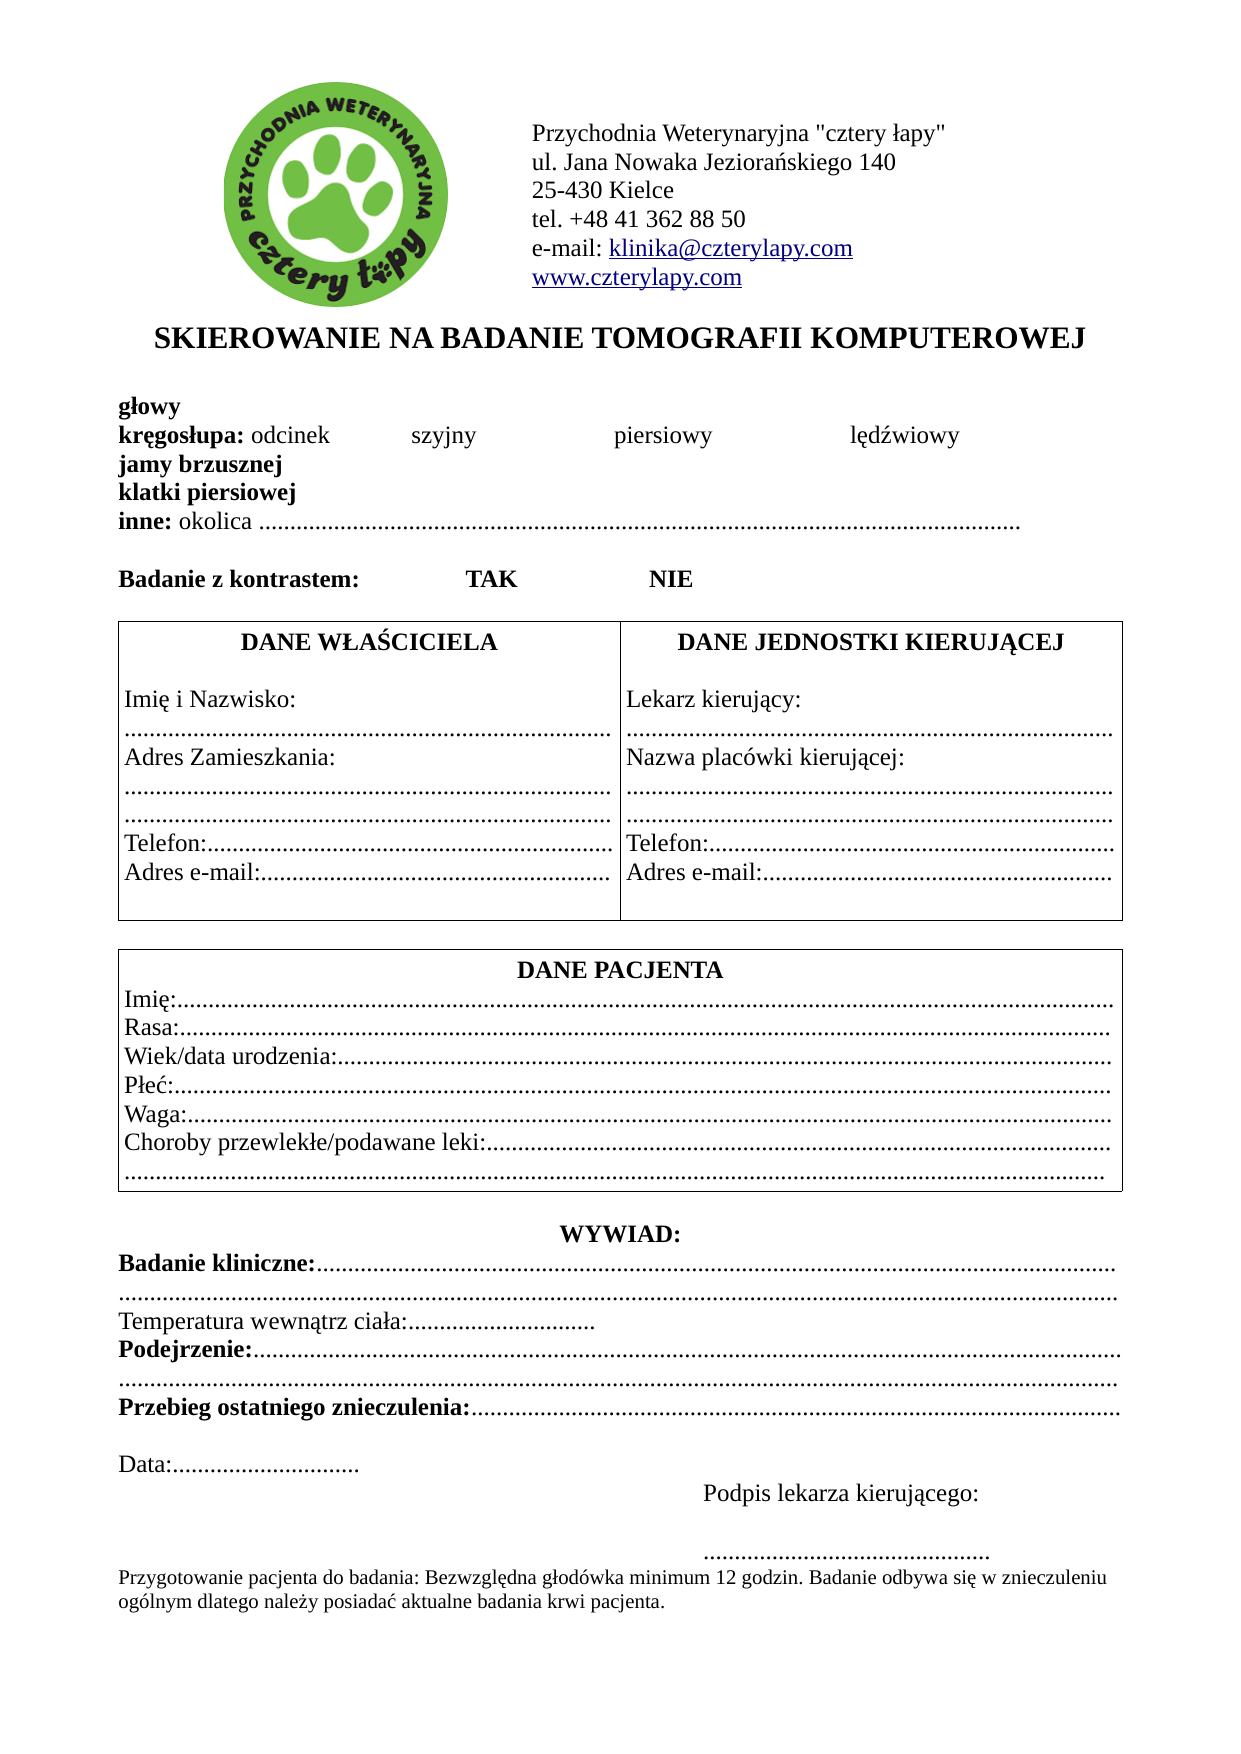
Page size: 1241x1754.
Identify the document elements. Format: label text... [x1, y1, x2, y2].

text Podpis lekarza kierującego: [703, 1478, 1122, 1507]
table_header DANE PACJENTA Imię:...................................................................................................................................................... Rasa:..................................................................................................................................................... Wiek/data urodzenia:............................................................................................................................ Płeć:...................................................................................................................................................... Waga:.................................................................................................................................................... Choroby przewlekłe/podawane leki:.................................................................................................... ............................................................................................................................................................. [119, 950, 1122, 1191]
text ................................................................................................................................................................ [118, 1277, 1122, 1306]
text Data:.............................. [118, 1449, 1122, 1478]
text .............................................. [703, 1536, 1122, 1564]
text SKIEROWANIE NA BADANIE TOMOGRAFII KOMPUTEROWEJ [118, 319, 1122, 355]
table_header DANE JEDNOSTKI KIERUJĄCEJ Lekarz kierujący: .............................................................................. Nazwa placówki kierującej: ............................................................................................................................................................ Telefon:................................................................. Adres e-mail:........................................................ [621, 622, 1122, 920]
table_header DANE WŁAŚCICIELA Imię i Nazwisko: .............................................................................. Adres Zamieszkania: ............................................................................................................................................................ Telefon:................................................................. Adres e-mail:........................................................ [119, 622, 620, 920]
text jamy brzusznej [118, 449, 1122, 477]
text ................................................................................................................................................................ [118, 1363, 1122, 1392]
text Temperatura wewnątrz ciała:.............................. [118, 1306, 1122, 1334]
text inne: okolica .......................................................................................................................... [118, 506, 1122, 535]
picture [223, 82, 448, 307]
text Przebieg ostatniego znieczulenia:........................................................................................................ [118, 1392, 1122, 1421]
text e-mail: klinika@czterylapy.com [532, 233, 1122, 262]
text ul. Jana Nowaka Jeziorańskiego 140 [532, 147, 1122, 176]
text Przygotowanie pacjenta do badania: Bezwzględna głodówka minimum 12 godzin. Badanie odbywa się w znieczuleniu ogólnym dlatego należy posiadać aktualne badania krwi pacjenta. [118, 1564, 1122, 1613]
text WYWIAD: [118, 1219, 1122, 1248]
text 25-430 Kielce [532, 176, 1122, 204]
text Podejrzenie:........................................................................................................................................... [118, 1334, 1122, 1363]
text kręgosłupa: odcinek szyjny piersiowy lędźwiowy [118, 420, 1122, 449]
text Badanie z kontrastem: TAK NIE [118, 564, 1122, 592]
text www.czterylapy.com [532, 262, 1122, 291]
text głowy [118, 391, 1122, 420]
text tel. +48 41 362 88 50 [532, 204, 1122, 233]
text klatki piersiowej [118, 477, 1122, 506]
text Badanie kliniczne:................................................................................................................................ [118, 1248, 1122, 1277]
text Przychodnia Weterynaryjna "cztery łapy" [532, 118, 1122, 147]
